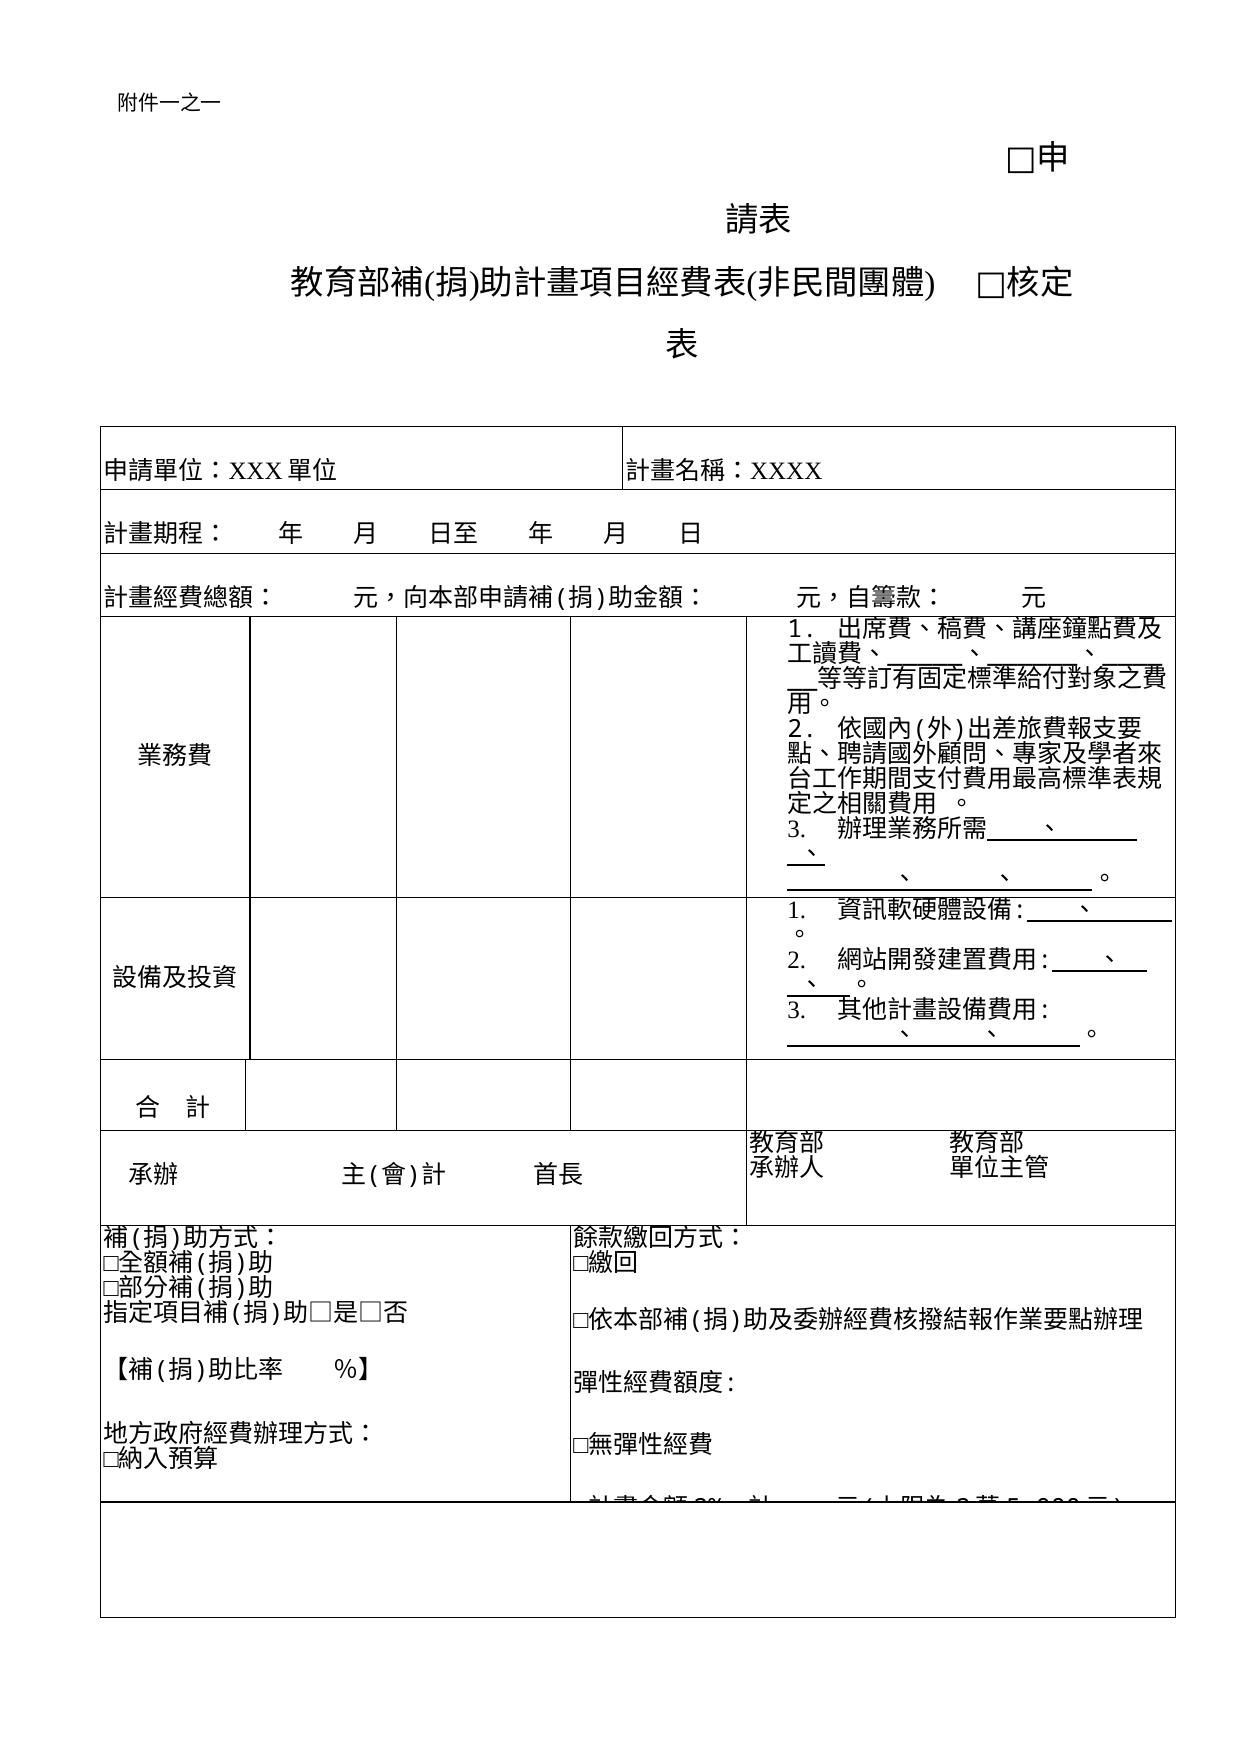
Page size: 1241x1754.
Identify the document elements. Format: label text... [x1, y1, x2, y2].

table_header [1091, 51, 1176, 113]
table_header [245, 51, 250, 78]
table_cell [518, 363, 722, 426]
table_cell [571, 898, 746, 1059]
table_cell [251, 617, 396, 897]
table_cell [251, 898, 396, 1059]
table_cell [518, 113, 722, 238]
table_cell [1091, 363, 1176, 426]
table_cell [747, 1060, 1175, 1130]
table_cell 教育部補(捐)助計畫項目經費表(非民間團體) □核定表 [273, 238, 1091, 363]
table_cell 合 計 [101, 1060, 245, 1130]
table_header [100, 51, 245, 113]
table_cell [245, 135, 250, 238]
table_cell [1091, 238, 1176, 363]
table_cell [245, 363, 250, 426]
table_cell [250, 363, 272, 426]
table_cell [722, 363, 1091, 426]
table_cell [397, 1060, 570, 1130]
table_cell [250, 238, 272, 363]
table_cell [571, 1060, 746, 1130]
table_cell [397, 617, 570, 897]
table_cell [571, 617, 746, 897]
table_cell 出席費、稿費、講座鐘點費及工讀費、_____、______、______等等訂有固定標準給付對象之費用。 依國內(外)出差旅費報支要點、聘請國外顧問、專家及學者來台工作期間支付費用最高標準表規定之相關費用 。 辦理業務所需 、 、 、 、 。 [747, 617, 1175, 897]
table_cell 計畫名稱：XXXX [623, 427, 1175, 489]
table_cell 計畫經費總額： 元，向本部申請補(捐)助金額： 元，自籌款： 元 [101, 554, 1175, 616]
table_cell [100, 363, 245, 426]
table_header [396, 51, 518, 113]
table_cell [396, 113, 518, 238]
table_cell [250, 113, 272, 238]
table_cell 備註： 本表適用政府機關(構)、公私立學校、特種基金及行政法人。 各計畫執行單位應事先擬訂經費支用項目，並於本表說明欄詳實敘明。 各執行單位經費動支應依中央政府各項經費支用規定、本部各計畫補(捐)助要點及本要點經費編列基準表規定辦理。 上述中央政府經費支用規定，得逕於「行政院主計總處網站-友善經費報支專區-內審規定」查詢參考。 非指定項目補(捐)助，說明欄位新增支用項目，得由執行單位循內部行政程序自行辦理。 同一計畫向本部及其他機關申請補(捐)助時，應於計畫項目經費申請表內，詳列向本部及其他機關申請補助之項目及金額，如有隱匿不實或造假情事，本部應撤銷該補(捐)助案件，並收回已撥付款項。 補(捐)助計畫除依本要點第4點規定之情形外，以不補(捐)助人事費、加班費、內部場地使用費及行政管理費為原則。 申請補(捐)助經費，其計畫執行涉及須依「政府機關政策文宣規劃執行注意事項」、預算法第62條之1及其執行原則等相關規定辦理者，應明確標示其為「廣告」，且揭示贊助機關（教育部）名稱，並不得以置入性行銷方式進行。 [101, 1503, 1175, 1617]
table_cell [273, 113, 396, 238]
table_cell 餘款繳回方式： □繳回 □依本部補(捐)助及委辦經費核撥結報作業要點辦理 彈性經費額度: □無彈性經費 □計畫金額2%，計 元(上限為2萬5,000元) [571, 1226, 1175, 1501]
table_cell [100, 113, 245, 238]
table_cell 教育部 教育部 承辦人 單位主管 [747, 1131, 1175, 1225]
table_cell [1091, 113, 1176, 238]
table_cell 計畫期程： 年 月 日至 年 月 日 [101, 490, 1175, 553]
table_cell [100, 238, 245, 363]
table_cell 資訊軟硬體設備: 、 。 網站開發建置費用: 、 、 。 其他計畫設備費用: 、 、 。 [747, 898, 1175, 1059]
table_cell 申請單位：XXX單位 [101, 427, 622, 489]
table_cell 業務費 [101, 617, 249, 897]
table_header [518, 51, 722, 113]
table_cell [273, 363, 396, 426]
table_cell 補(捐)助方式： □全額補(捐)助 □部分補(捐)助 指定項目補(捐)助□是□否 【補(捐)助比率 ％】 地方政府經費辦理方式： □納入預算 □代收代付 □非屬地方政府 [101, 1226, 570, 1501]
table_header [273, 51, 396, 113]
table_cell [245, 238, 250, 363]
table_cell [246, 1060, 396, 1130]
table_cell 承辦 主(會)計 首長 單位 單位 [101, 1131, 746, 1225]
table_cell [397, 898, 570, 1059]
table_cell □申請表 [722, 113, 1091, 238]
table_header [722, 51, 1091, 113]
table_cell 設備及投資 [101, 898, 249, 1059]
table_cell [396, 363, 518, 426]
table_header [250, 51, 272, 113]
